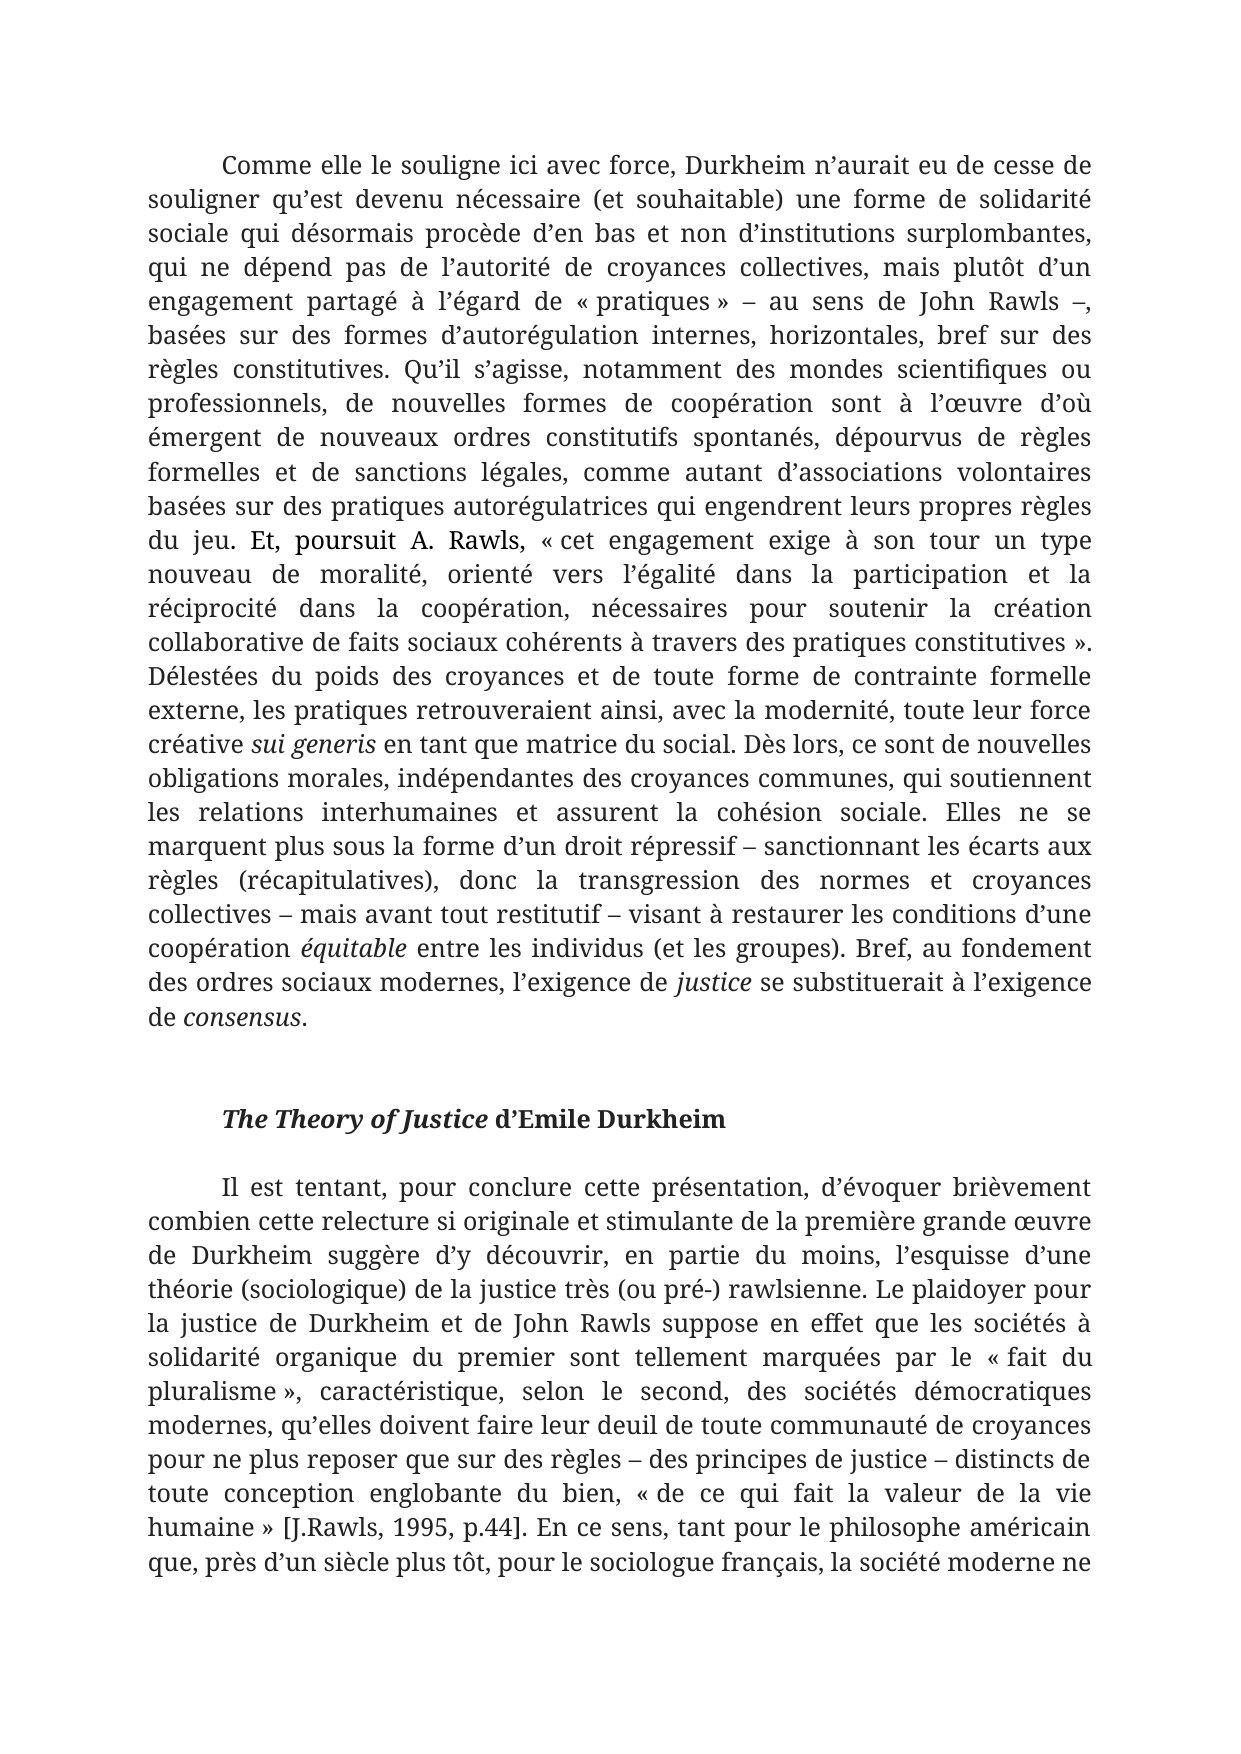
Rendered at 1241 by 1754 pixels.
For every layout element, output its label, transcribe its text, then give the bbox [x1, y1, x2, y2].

text The Theory of Justice d’Emile Durkheim [148, 1101, 1093, 1135]
text Il est tentant, pour conclure cette présentation, d’évoquer brièvement combien cette relecture si originale et stimulante de la première grande œuvre de Durkheim suggère d’y découvrir, en partie du moins, l’esquisse d’une théorie (sociologique) de la justice très (ou pré-) rawlsienne. Le plaidoyer pour la justice de Durkheim et de John Rawls suppose en effet que les sociétés à solidarité organique du premier sont tellement marquées par le « fait du pluralisme », caractéristique, selon le second, des sociétés démocratiques modernes, qu’elles doivent faire leur deuil de toute communauté de croyances pour ne plus reposer que sur des règles – des principes de justice – distincts de toute conception englobante du bien, « de ce qui fait la valeur de la vie humaine » [J.Rawls, 1995, p.44]. En ce sens, tant pour le philosophe américain que, près d’un siècle plus tôt, pour le sociologue français, la société moderne ne [148, 1169, 1093, 1578]
text Comme elle le souligne ici avec force, Durkheim n’aurait eu de cesse de souligner qu’est devenu nécessaire (et souhaitable) une forme de solidarité sociale qui désormais procède d’en bas et non d’institutions surplombantes, qui ne dépend pas de l’autorité de croyances collectives, mais plutôt d’un engagement partagé à l’égard de « pratiques » – au sens de John Rawls –, basées sur des formes d’autorégulation internes, horizontales, bref sur des règles constitutives. Qu’il s’agisse, notamment des mondes scientifiques ou professionnels, de nouvelles formes de coopération sont à l’œuvre d’où émergent de nouveaux ordres constitutifs spontanés, dépourvus de règles formelles et de sanctions légales, comme autant d’associations volontaires basées sur des pratiques autorégulatrices qui engendrent leurs propres règles du jeu. Et, poursuit A. Rawls, « cet engagement exige à son tour un type nouveau de moralité, orienté vers l’égalité dans la participation et la réciprocité dans la coopération, nécessaires pour soutenir la création collaborative de faits sociaux cohérents à travers des pratiques constitutives ». Délestées du poids des croyances et de toute forme de contrainte formelle externe, les pratiques retrouveraient ainsi, avec la modernité, toute leur force créative sui generis en tant que matrice du social. Dès lors, ce sont de nouvelles obligations morales, indépendantes des croyances communes, qui soutiennent les relations interhumaines et assurent la cohésion sociale. Elles ne se marquent plus sous la forme d’un droit répressif – sanctionnant les écarts aux règles (récapitulatives), donc la transgression des normes et croyances collectives – mais avant tout restitutif – visant à restaurer les conditions d’une coopération équitable entre les individus (et les groupes). Bref, au fondement des ordres sociaux modernes, l’exigence de justice se substituerait à l’exigence de consensus. [148, 148, 1093, 1033]
